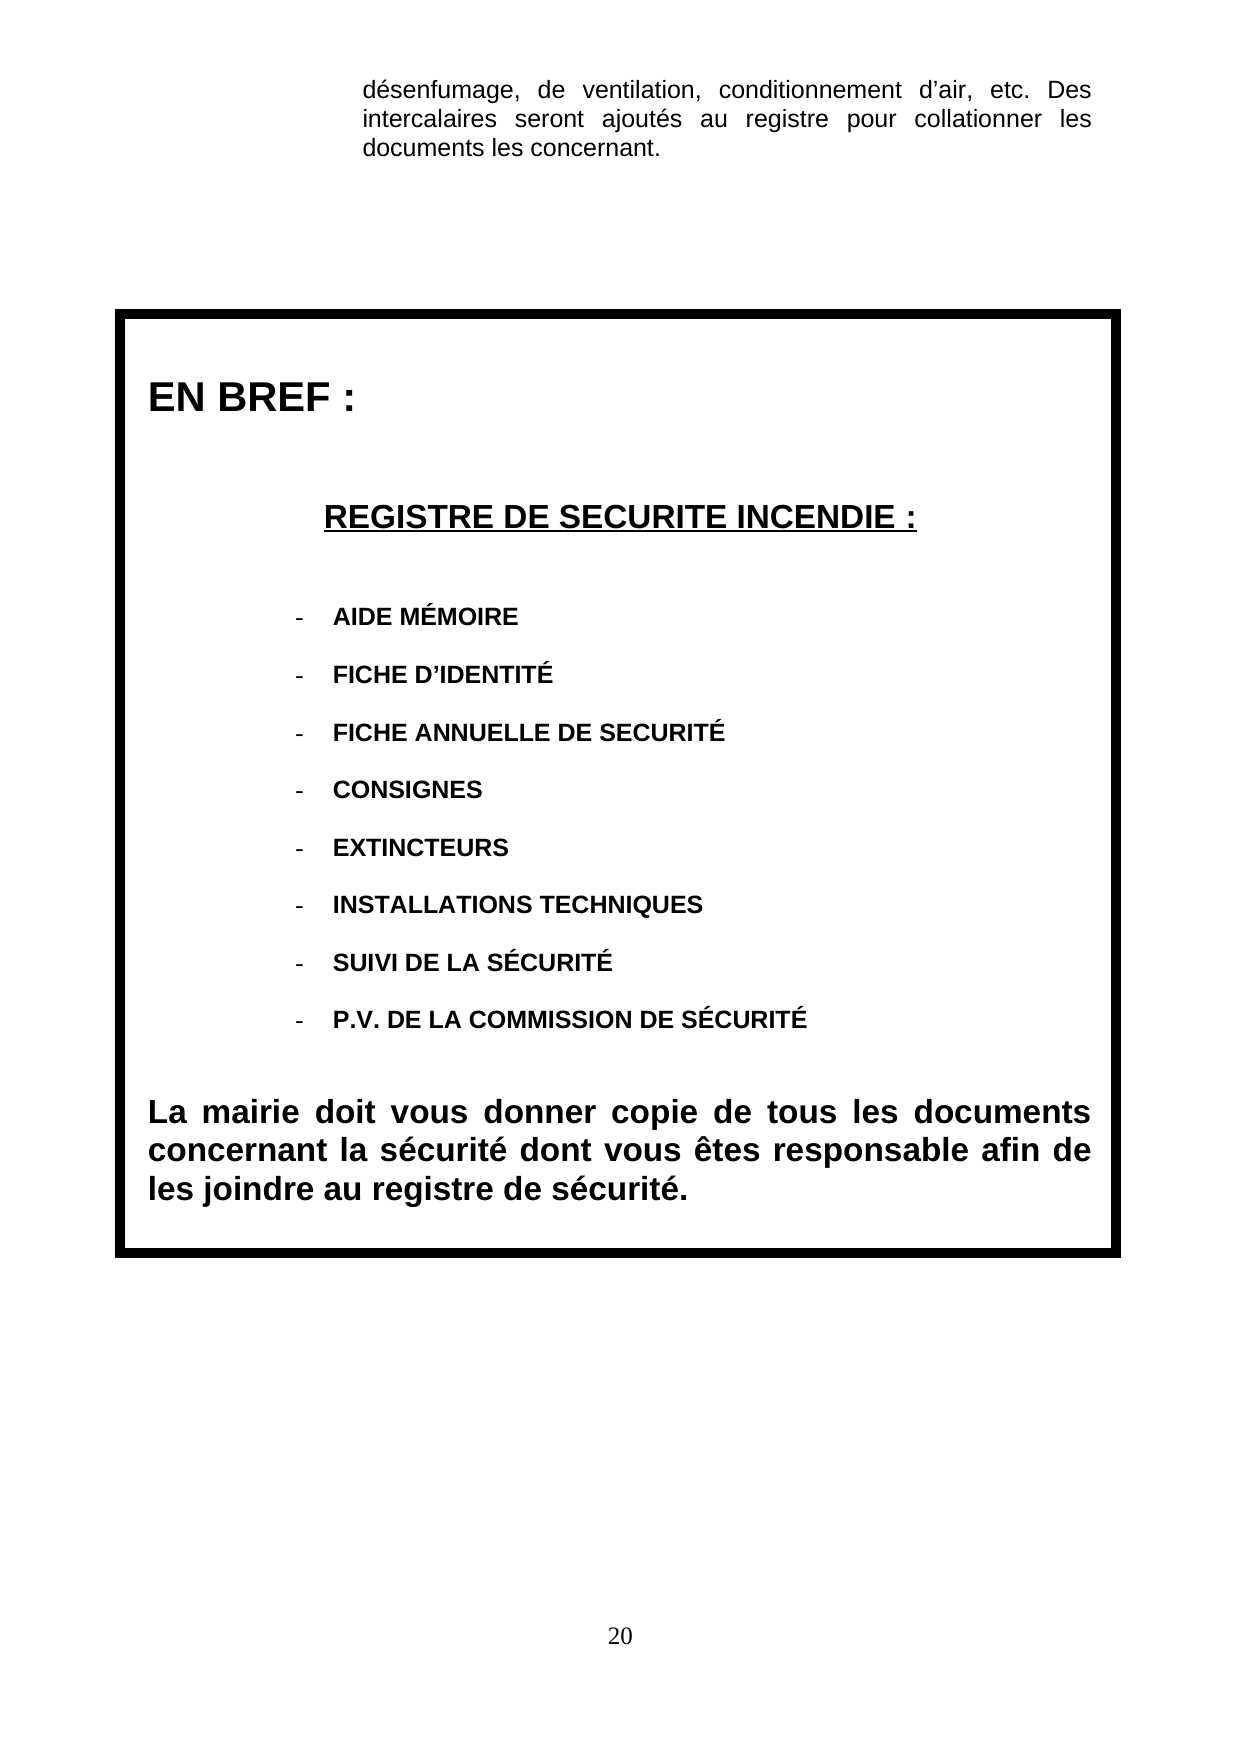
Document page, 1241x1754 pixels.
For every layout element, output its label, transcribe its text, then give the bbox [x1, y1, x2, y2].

list désenfumage, de ventilation, conditionnement d’air, etc. Des intercalaires seront ajoutés au registre pour collationner les documents les concernant. [325, 75, 1093, 161]
